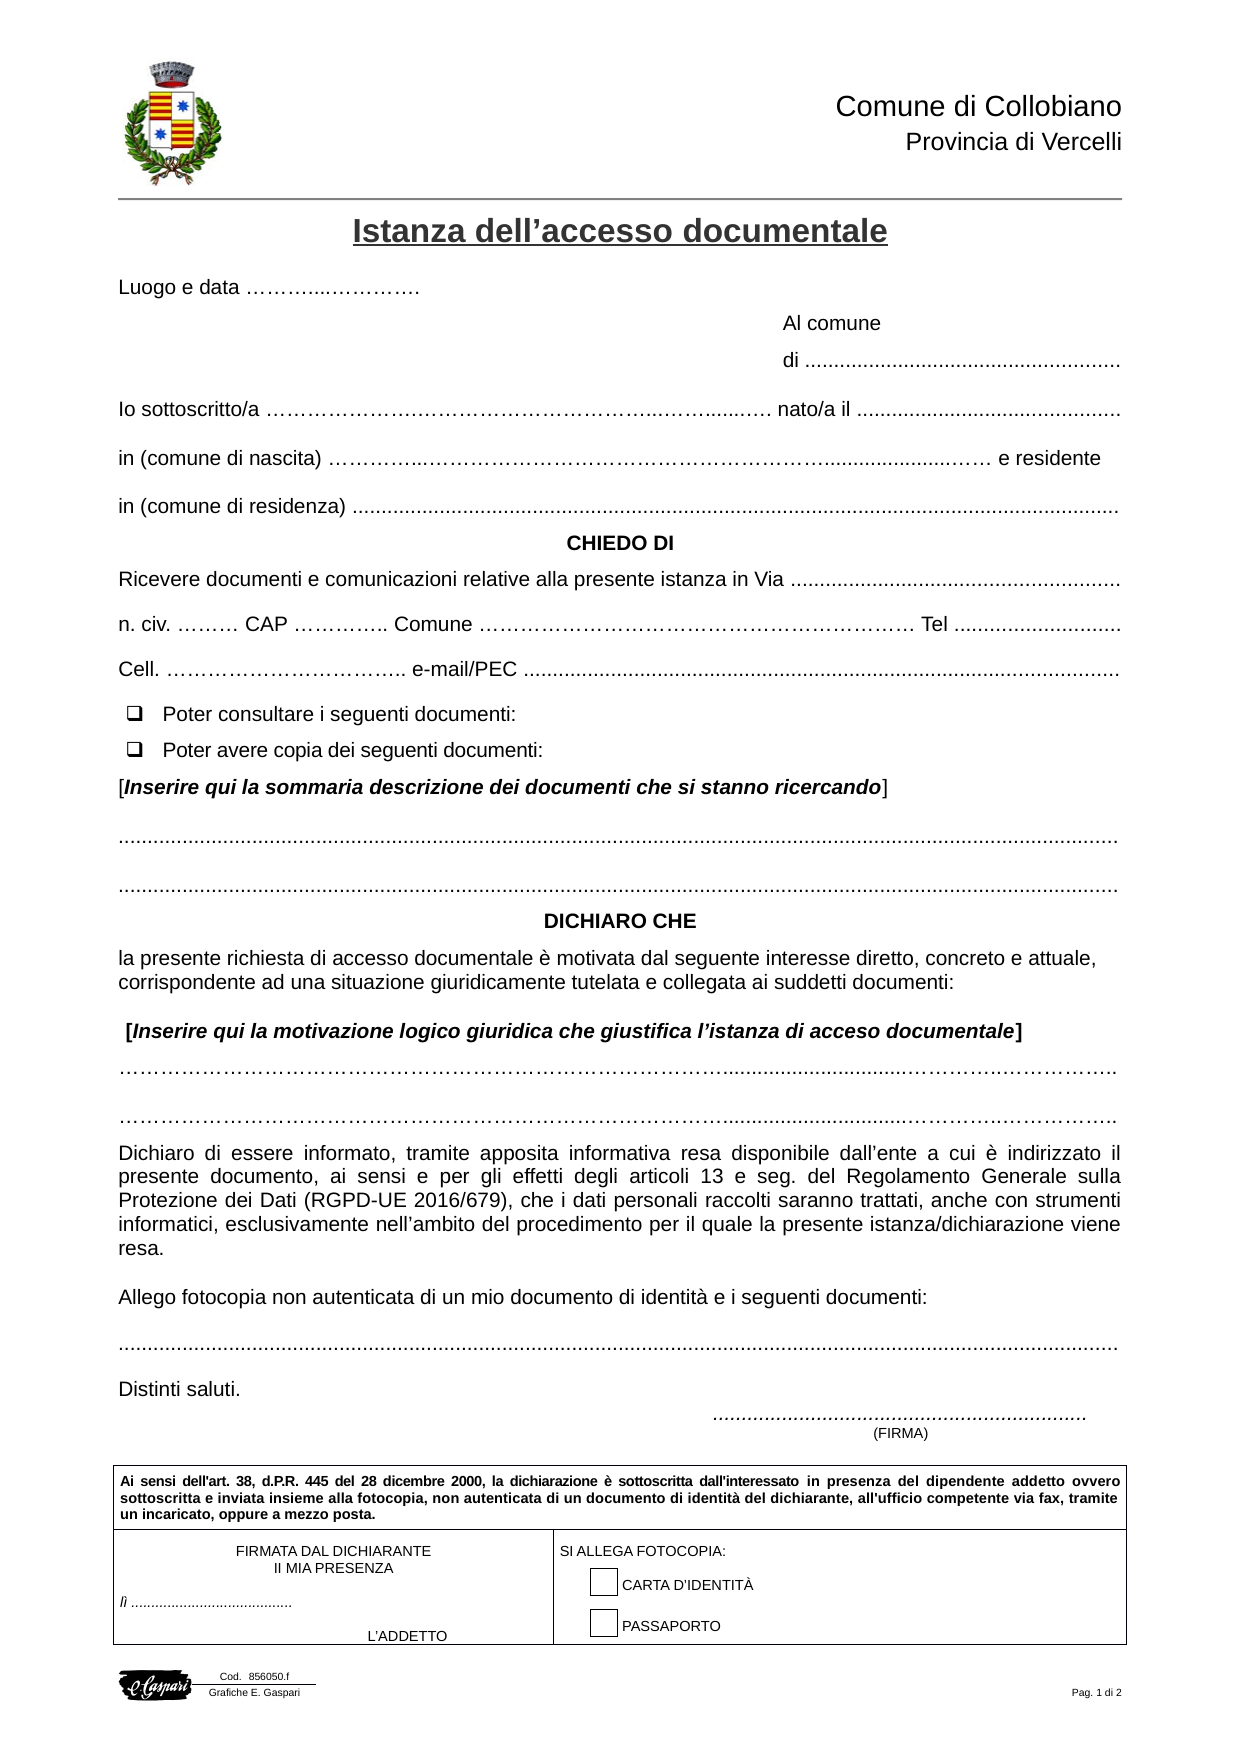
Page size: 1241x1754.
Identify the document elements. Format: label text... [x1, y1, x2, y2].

text [Inserire qui la motivazione logico giuridica che giustifica l’istanza di acceso documentale] [125, 1018, 1122, 1042]
table_cell SI ALLEGA FOTOCOPIA: CARTA D’IDENTITÀ PASSAPORTO [554, 1530, 1126, 1644]
text Cell. …………………………….. e-mail/PEC [118, 657, 1122, 681]
text Comune di Collobiano [224, 89, 1122, 122]
text Al comune [783, 311, 1122, 335]
list Poter consultare i seguenti documenti: [125, 702, 1122, 726]
text n. civ. ……… CAP ………….. Comune ……………………………………………………… Tel [118, 612, 1122, 636]
subtitle Istanza dell’accesso documentale [118, 211, 1122, 249]
text CHIEDO DI [118, 531, 1122, 555]
text in (comune di residenza) [118, 494, 1122, 518]
text Io sottoscritto/a ………………….……………………………...…….......…. nato/a il [118, 396, 1122, 420]
text (FIRMA) [679, 1425, 1122, 1442]
text Ricevere documenti e comunicazioni relative alla presente istanza in Via [118, 567, 1122, 591]
picture [118, 1669, 192, 1701]
text ……………………………………………………………………………................................…………..…………….. [118, 1104, 1122, 1128]
picture [122, 58, 224, 189]
text la presente richiesta di accesso documentale è motivata dal seguente interesse diretto, concreto e attuale, corrispondente ad una situazione giuridicamente tutelata e collegata ai suddetti documenti: [118, 946, 1122, 993]
text ……………………………………………………………………………................................…………..…………….. [118, 1055, 1122, 1079]
text di [783, 347, 1122, 371]
table_cell FIRMATA DAL DICHIARANTE II MIA PRESENZA lì ........................................ L’ADDETTO [114, 1530, 553, 1644]
text Provincia di Vercelli [224, 127, 1122, 156]
text Luogo e data ………....…………. [118, 274, 1122, 298]
text Dichiaro di essere informato, tramite apposita informativa resa disponibile dall’ente a cui è indirizzato il presente documento, ai sensi e per gli effetti degli articoli 13 e seg. del Regolamento Generale sulla Protezione dei Dati (RGPD-UE 2016/679), che i dati personali raccolti saranno trattati, anche con strumenti informatici, esclusivamente nell’ambito del procedimento per il quale la presente istanza/dichiarazione viene resa. [118, 1140, 1122, 1260]
text DICHIARO CHE [118, 909, 1122, 933]
text in (comune di nascita) …………...…………………………………………………......................…… e residente [118, 445, 1122, 469]
table_header Ai sensi dell'art. 38, d.P.R. 445 del 28 dicembre 2000, la dichiarazione è sottoscritta dall'interessato in presenza del dipendente addetto ovvero sottoscritta e inviata insieme alla fotocopia, non autenticata di un documento di identità del dichiarante, all'ufficio competente via fax, tramite un incaricato, oppure a mezzo posta. [114, 1466, 1126, 1529]
text Allego fotocopia non autenticata di un mio documento di identità e i seguenti documenti: [118, 1285, 1122, 1309]
text [Inserire qui la sommaria descrizione dei documenti che si stanno ricercando] [118, 775, 1122, 799]
text ................................................................. [679, 1401, 1122, 1425]
list Poter avere copia dei seguenti documenti: [125, 738, 1122, 762]
text Distinti saluti. [118, 1377, 1122, 1401]
